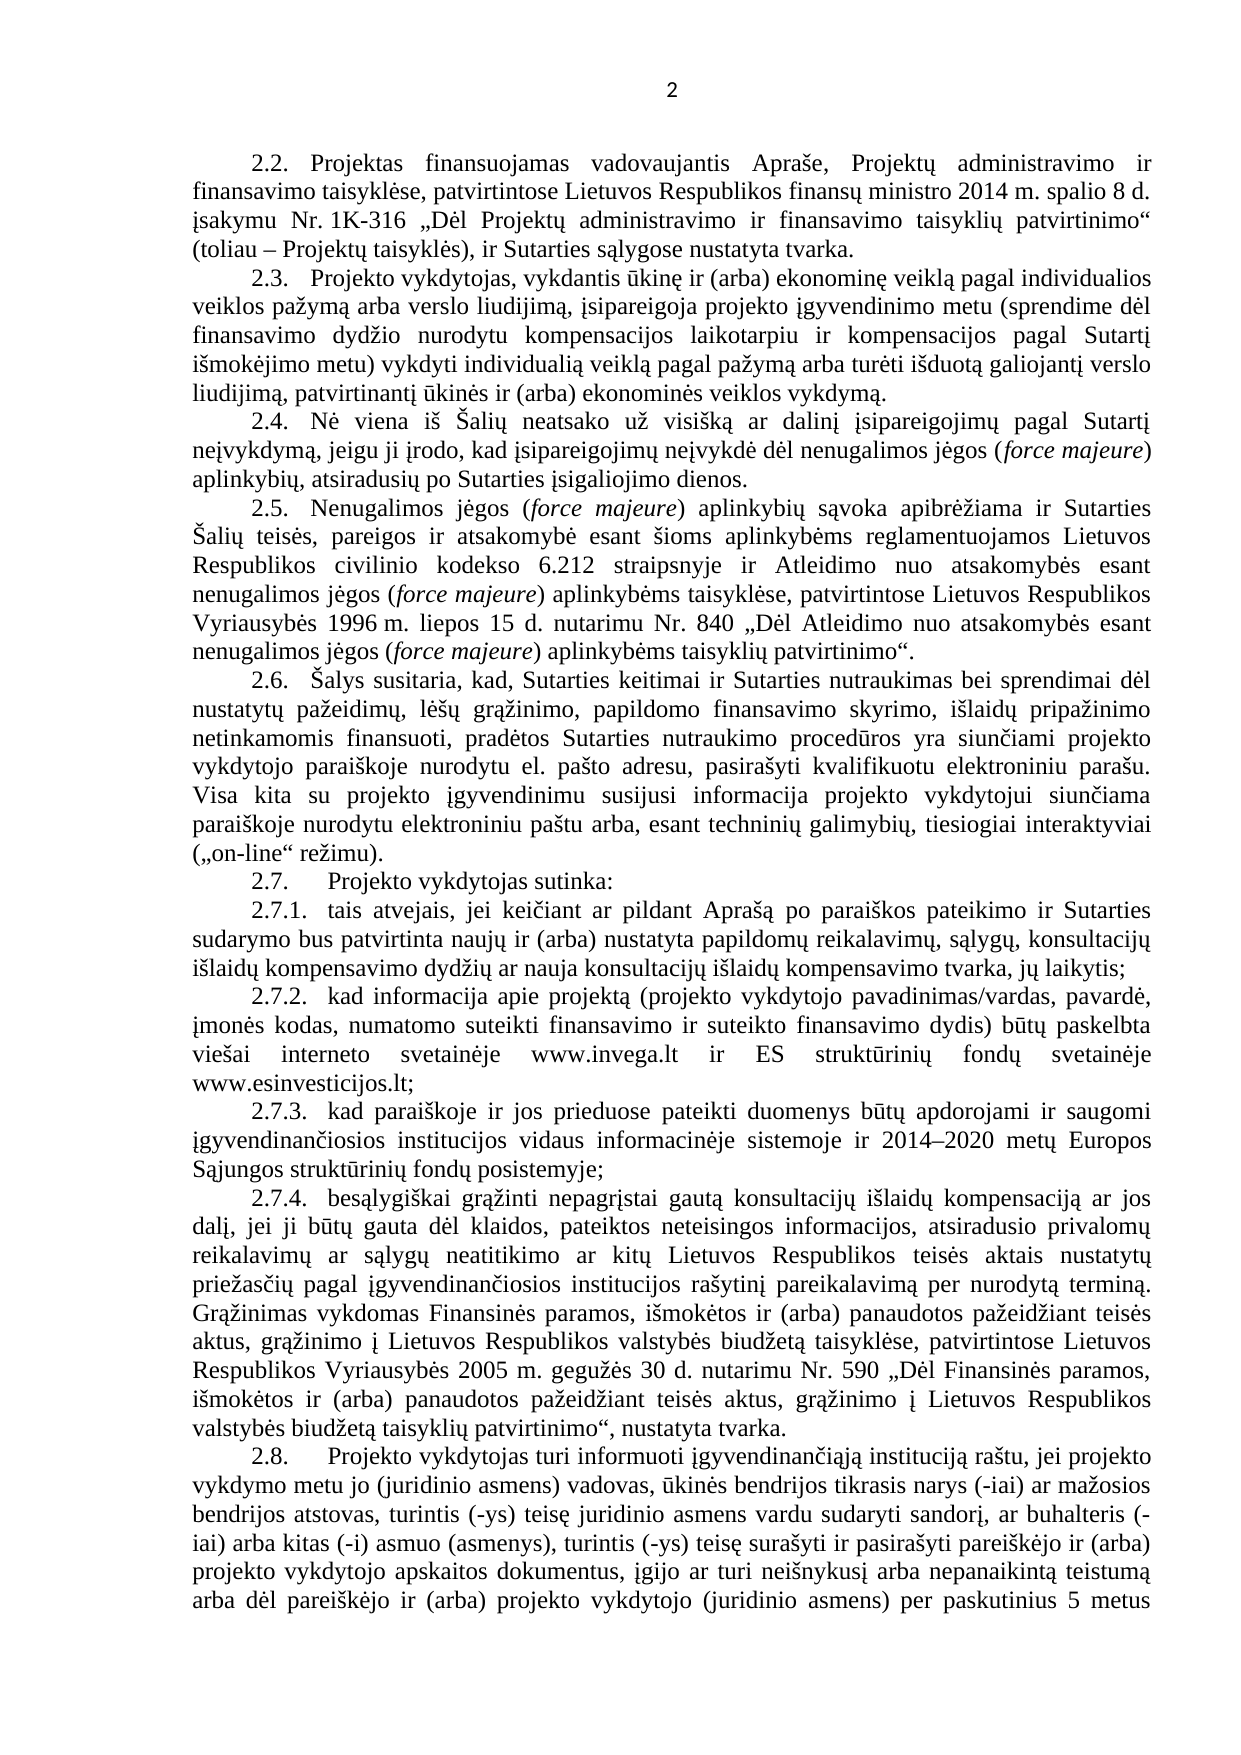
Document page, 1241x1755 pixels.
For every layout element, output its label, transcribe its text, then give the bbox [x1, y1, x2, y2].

text 2.7. Projekto vykdytojas sutinka: [192, 866, 1152, 895]
text 2.8. Projekto vykdytojas turi informuoti įgyvendinančiąją instituciją raštu, jei projekto vykdymo metu jo (juridinio asmens) vadovas, ūkinės bendrijos tikrasis narys (-iai) ar mažosios bendrijos atstovas, turintis (-ys) teisę juridinio asmens vardu sudaryti sandorį, ar buhalteris (-iai) arba kitas (-i) asmuo (asmenys), turintis (-ys) teisę surašyti ir pasirašyti pareiškėjo ir (arba) projekto vykdytojo apskaitos dokumentus, įgijo ar turi neišnykusį arba nepanaikintą teistumą arba dėl pareiškėjo ir (arba) projekto vykdytojo (juridinio asmens) per paskutinius 5 metus [192, 1441, 1152, 1614]
text 2.7.2. kad informacija apie projektą (projekto vykdytojo pavadinimas/vardas, pavardė, įmonės kodas, numatomo suteikti finansavimo ir suteikto finansavimo dydis) būtų paskelbta viešai interneto svetainėje www.invega.lt ir ES struktūrinių fondų svetainėje www.esinvesticijos.lt; [192, 981, 1152, 1096]
text 2.5. Nenugalimos jėgos (force majeure) aplinkybių sąvoka apibrėžiama ir Sutarties Šalių teisės, pareigos ir atsakomybė esant šioms aplinkybėms reglamentuojamos Lietuvos Respublikos civilinio kodekso 6.212 straipsnyje ir Atleidimo nuo atsakomybės esant nenugalimos jėgos (force majeure) aplinkybėms taisyklėse, patvirtintose Lietuvos Respublikos Vyriausybės 1996 m. liepos 15 d. nutarimu Nr. 840 „Dėl Atleidimo nuo atsakomybės esant nenugalimos jėgos (force majeure) aplinkybėms taisyklių patvirtinimo“. [192, 493, 1152, 665]
text 2.2. Projektas finansuojamas vadovaujantis Apraše, Projektų administravimo ir finansavimo taisyklėse, patvirtintose Lietuvos Respublikos finansų ministro 2014 m. spalio 8 d. įsakymu Nr. 1K-316 „Dėl Projektų administravimo ir finansavimo taisyklių patvirtinimo“ (toliau – Projektų taisyklės), ir Sutarties sąlygose nustatyta tvarka. [192, 148, 1152, 263]
text 2.7.4. besąlygiškai grąžinti nepagrįstai gautą konsultacijų išlaidų kompensaciją ar jos dalį, jei ji būtų gauta dėl klaidos, pateiktos neteisingos informacijos, atsiradusio privalomų reikalavimų ar sąlygų neatitikimo ar kitų Lietuvos Respublikos teisės aktais nustatytų priežasčių pagal įgyvendinančiosios institucijos rašytinį pareikalavimą per nurodytą terminą. Grąžinimas vykdomas Finansinės paramos, išmokėtos ir (arba) panaudotos pažeidžiant teisės aktus, grąžinimo į Lietuvos Respublikos valstybės biudžetą taisyklėse, patvirtintose Lietuvos Respublikos Vyriausybės 2005 m. gegužės 30 d. nutarimu Nr. 590 „Dėl Finansinės paramos, išmokėtos ir (arba) panaudotos pažeidžiant teisės aktus, grąžinimo į Lietuvos Respublikos valstybės biudžetą taisyklių patvirtinimo“, nustatyta tvarka. [192, 1183, 1152, 1441]
text 2.6. Šalys susitaria, kad, Sutarties keitimai ir Sutarties nutraukimas bei sprendimai dėl nustatytų pažeidimų, lėšų grąžinimo, papildomo finansavimo skyrimo, išlaidų pripažinimo netinkamomis finansuoti, pradėtos Sutarties nutraukimo procedūros yra siunčiami projekto vykdytojo paraiškoje nurodytu el. pašto adresu, pasirašyti kvalifikuotu elektroniniu parašu. Visa kita su projekto įgyvendinimu susijusi informacija projekto vykdytojui siunčiama paraiškoje nurodytu elektroniniu paštu arba, esant techninių galimybių, tiesiogiai interaktyviai („on-line“ režimu). [192, 665, 1152, 866]
text 2.3. Projekto vykdytojas, vykdantis ūkinę ir (arba) ekonominę veiklą pagal individualios veiklos pažymą arba verslo liudijimą, įsipareigoja projekto įgyvendinimo metu (sprendime dėl finansavimo dydžio nurodytu kompensacijos laikotarpiu ir kompensacijos pagal Sutartį išmokėjimo metu) vykdyti individualią veiklą pagal pažymą arba turėti išduotą galiojantį verslo liudijimą, patvirtinantį ūkinės ir (arba) ekonominės veiklos vykdymą. [192, 263, 1152, 406]
text 2.7.3. kad paraiškoje ir jos prieduose pateikti duomenys būtų apdorojami ir saugomi įgyvendinančiosios institucijos vidaus informacinėje sistemoje ir 2014–2020 metų Europos Sąjungos struktūrinių fondų posistemyje; [192, 1096, 1152, 1183]
text 2.7.1. tais atvejais, jei keičiant ar pildant Aprašą po paraiškos pateikimo ir Sutarties sudarymo bus patvirtinta naujų ir (arba) nustatyta papildomų reikalavimų, sąlygų, konsultacijų išlaidų kompensavimo dydžių ar nauja konsultacijų išlaidų kompensavimo tvarka, jų laikytis; [192, 895, 1152, 981]
text 2.4. Nė viena iš Šalių neatsako už visišką ar dalinį įsipareigojimų pagal Sutartį neįvykdymą, jeigu ji įrodo, kad įsipareigojimų neįvykdė dėl nenugalimos jėgos (force majeure) aplinkybių, atsiradusių po Sutarties įsigaliojimo dienos. [192, 406, 1152, 493]
